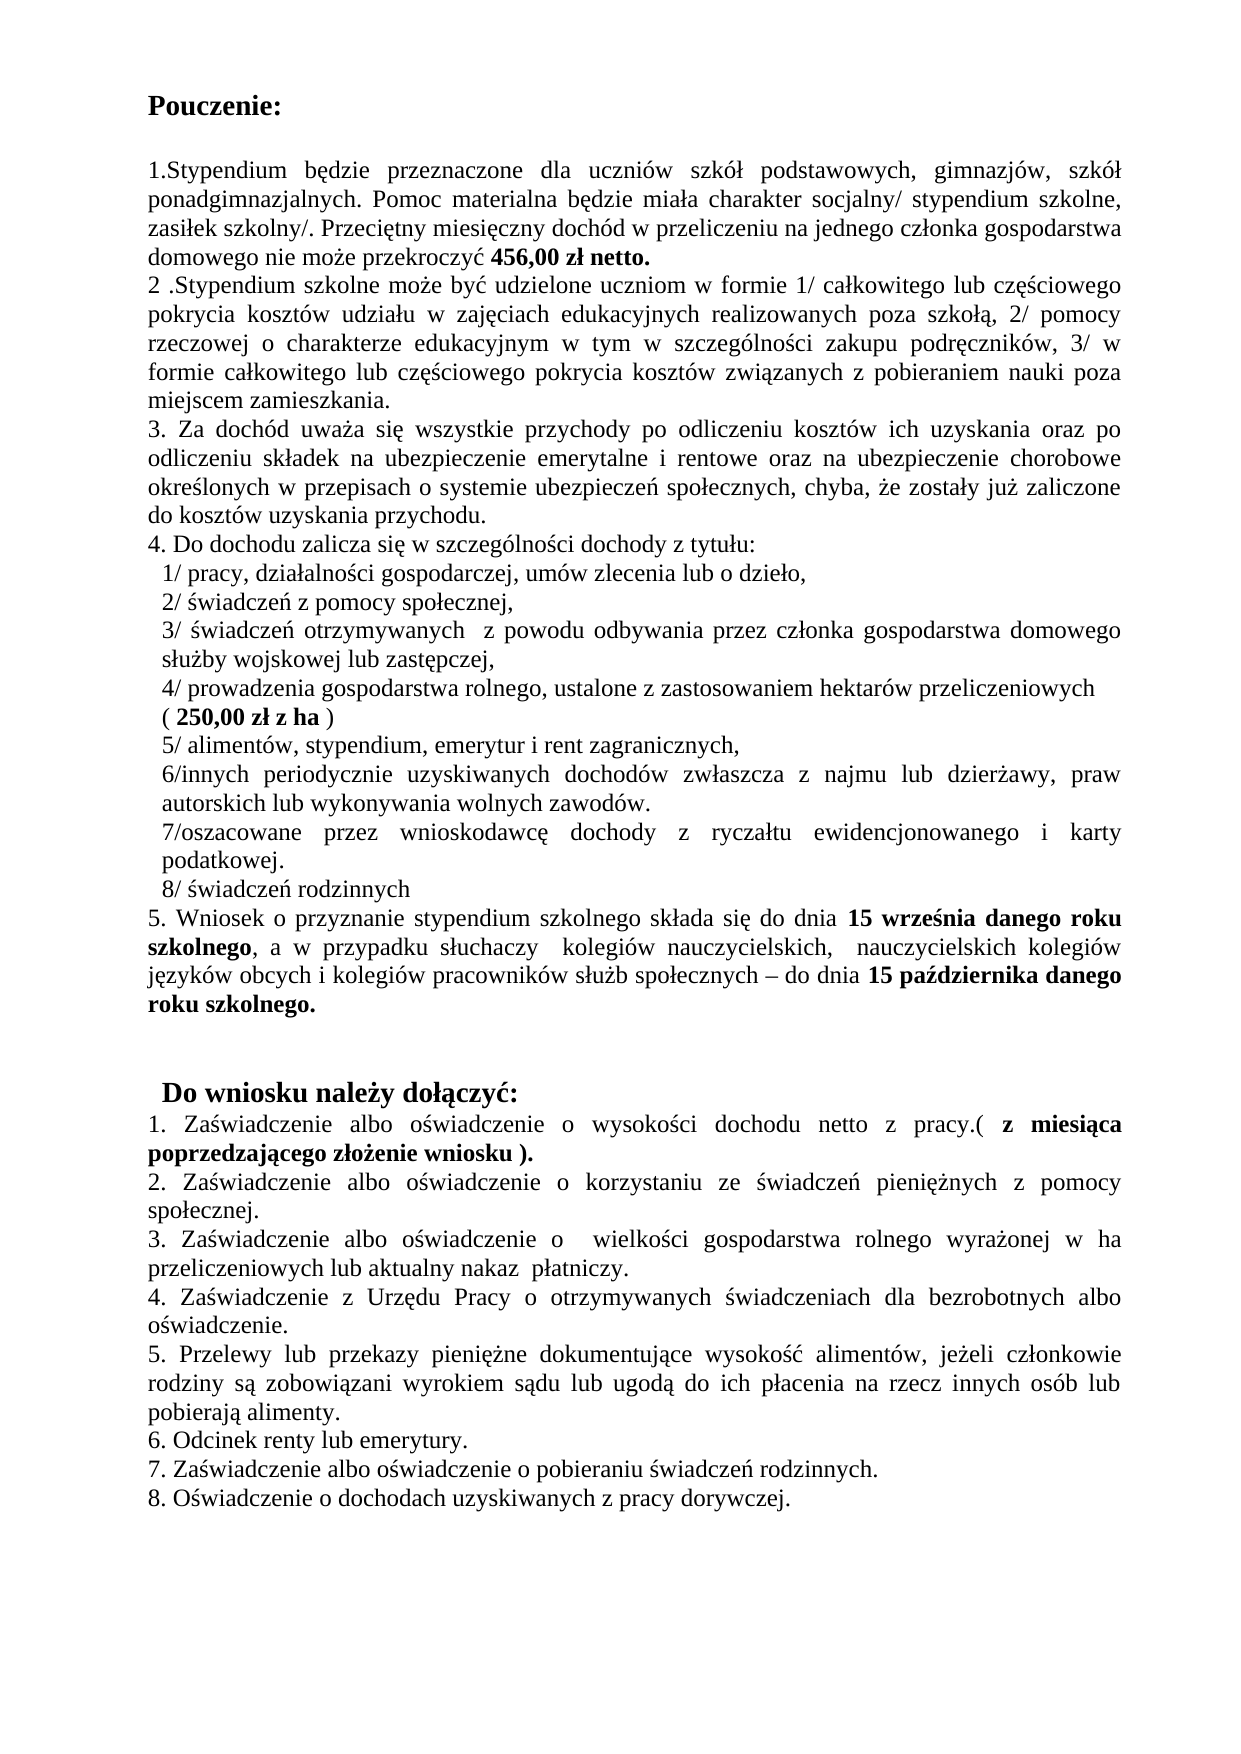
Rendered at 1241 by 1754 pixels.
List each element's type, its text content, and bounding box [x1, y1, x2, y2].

text 2/ świadczeń z pomocy społecznej, [162, 587, 1122, 616]
list 4. Do dochodu zalicza się w szczególności dochody z tytułu: [110, 529, 1122, 558]
text ( 250,00 zł z ha ) [162, 702, 1122, 731]
list 7. Zaświadczenie albo oświadczenie o pobieraniu świadczeń rodzinnych. [110, 1454, 1122, 1483]
list 3. Zaświadczenie albo oświadczenie o wielkości gospodarstwa rolnego wyrażonej w ha przeliczeniowych lub aktualny nakaz płatniczy. [110, 1224, 1122, 1282]
text 7/oszacowane przez wnioskodawcę dochody z ryczałtu ewidencjonowanego i karty podatkowej. [162, 817, 1122, 874]
list 5. Przelewy lub przekazy pieniężne dokumentujące wysokość alimentów, jeżeli członkowie rodziny są zobowiązani wyrokiem sądu lub ugodą do ich płacenia na rzecz innych osób lub pobierają alimenty. [110, 1339, 1122, 1425]
list 6. Odcinek renty lub emerytury. [110, 1425, 1122, 1454]
list 3. Za dochód uważa się wszystkie przychody po odliczeniu kosztów ich uzyskania oraz po odliczeniu składek na ubezpieczenie emerytalne i rentowe oraz na ubezpieczenie chorobowe określonych w przepisach o systemie ubezpieczeń społecznych, chyba, że zostały już zaliczone do kosztów uzyskania przychodu. [110, 414, 1122, 529]
text 2 .Stypendium szkolne może być udzielone uczniom w formie 1/ całkowitego lub częściowego pokrycia kosztów udziału w zajęciach edukacyjnych realizowanych poza szkołą, 2/ pomocy rzeczowej o charakterze edukacyjnym w tym w szczególności zakupu podręczników, 3/ w formie całkowitego lub częściowego pokrycia kosztów związanych z pobieraniem nauki poza miejscem zamieszkania. [148, 271, 1122, 414]
text 6/innych periodycznie uzyskiwanych dochodów zwłaszcza z najmu lub dzierżawy, praw autorskich lub wykonywania wolnych zawodów. [162, 759, 1122, 817]
text 1/ pracy, działalności gospodarczej, umów zlecenia lub o dzieło, [162, 558, 1122, 587]
text 4/ prowadzenia gospodarstwa rolnego, ustalone z zastosowaniem hektarów przeliczeniowych [162, 673, 1122, 702]
list 2. Zaświadczenie albo oświadczenie o korzystaniu ze świadczeń pieniężnych z pomocy społecznej. [110, 1167, 1122, 1224]
text 8/ świadczeń rodzinnych [162, 874, 1122, 903]
list 8. Oświadczenie o dochodach uzyskiwanych z pracy dorywczej. [110, 1483, 1122, 1512]
text 5. Wniosek o przyznanie stypendium szkolnego składa się do dnia 15 września danego roku szkolnego, a w przypadku słuchaczy kolegiów nauczycielskich, nauczycielskich kolegiów języków obcych i kolegiów pracowników służb społecznych – do dnia 15 października danego roku szkolnego. [148, 903, 1122, 1018]
text Do wniosku należy dołączyć: [162, 1076, 1122, 1109]
text 3/ świadczeń otrzymywanych z powodu odbywania przez członka gospodarstwa domowego służby wojskowej lub zastępczej, [162, 616, 1122, 673]
list 1. Zaświadczenie albo oświadczenie o wysokości dochodu netto z pracy.( z miesiąca poprzedzającego złożenie wniosku ). [110, 1109, 1122, 1167]
text 5/ alimentów, stypendium, emerytur i rent zagranicznych, [162, 731, 1122, 759]
text 1.Stypendium będzie przeznaczone dla uczniów szkół podstawowych, gimnazjów, szkół ponadgimnazjalnych. Pomoc materialna będzie miała charakter socjalny/ stypendium szkolne, zasiłek szkolny/. Przeciętny miesięczny dochód w przeliczeniu na jednego członka gospodarstwa domowego nie może przekroczyć 456,00 zł netto. [148, 156, 1122, 271]
text Pouczenie: [148, 88, 1122, 122]
list 4. Zaświadczenie z Urzędu Pracy o otrzymywanych świadczeniach dla bezrobotnych albo oświadczenie. [110, 1282, 1122, 1339]
